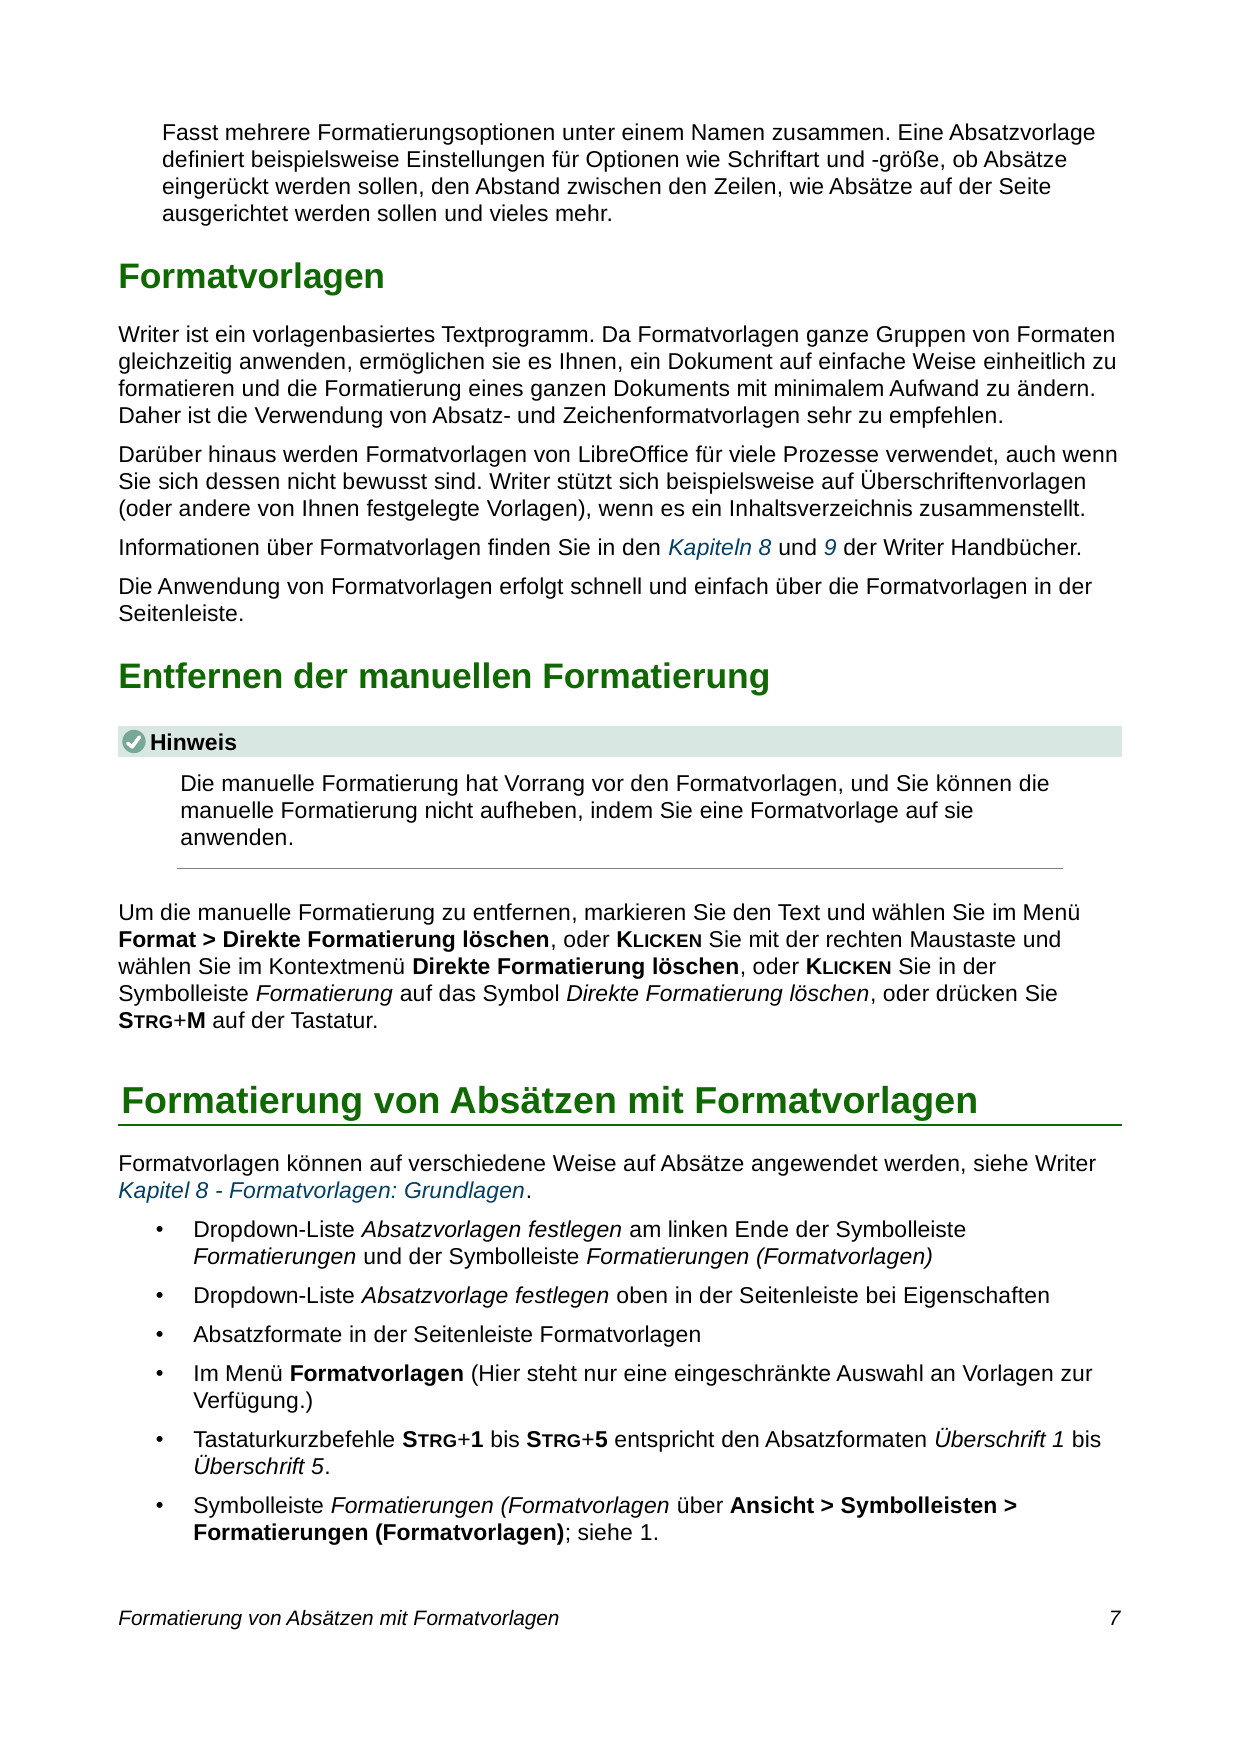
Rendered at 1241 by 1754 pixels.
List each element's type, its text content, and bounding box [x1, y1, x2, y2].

text Um die manuelle Formatierung zu entfernen, markieren Sie den Text und wählen Sie im Menü Format > Direkte Formatierung löschen, oder Klicken Sie mit der rechten Maustaste und wählen Sie im Kontextmenü Direkte Formatierung löschen, oder Klicken Sie in der Symbolleiste Formatierung auf das Symbol Direkte Formatierung löschen, oder drücken Sie Strg+M auf der Tastatur. [118, 898, 1122, 1034]
text Die Anwendung von Formatvorlagen erfolgt schnell und einfach über die Formatvorlagen in der Seitenleiste. [118, 572, 1122, 626]
text Fasst mehrere Formatierungsoptionen unter einem Namen zusammen. Eine Absatzvorlage definiert beispielsweise Einstellungen für Optionen wie Schriftart und -größe, ob Absätze eingerückt werden sollen, den Abstand zwischen den Zeilen, wie Absätze auf der Seite ausgerichtet werden sollen und vieles mehr. [162, 118, 1122, 226]
text Formatvorlagen können auf verschiedene Weise auf Absätze angewendet werden, siehe Writer Kapitel 8 - Formatvorlagen: Grundlagen. [118, 1150, 1122, 1204]
list Dropdown-Liste Absatzvorlage festlegen oben in der Seitenleiste bei Eigenschaften [156, 1282, 1122, 1309]
list Dropdown-Liste Absatzvorlagen festlegen am linken Ende der Symbolleiste Formatierungen und der Symbolleiste Formatierungen (Formatvorlagen) [156, 1216, 1122, 1270]
list Absatzformate in der Seitenleiste Formatvorlagen [156, 1320, 1122, 1347]
text Writer ist ein vorlagenbasiertes Textprogramm. Da Formatvorlagen ganze Gruppen von Formaten gleichzeitig anwenden, ermöglichen sie es Ihnen, ein Dokument auf einfache Weise einheitlich zu formatieren und die Formatierung eines ganzen Dokuments mit minimalem Aufwand zu ändern. Daher ist die Verwendung von Absatz- und Zeichenformatvorlagen sehr zu empfehlen. [118, 320, 1122, 428]
text Informationen über Formatvorlagen finden Sie in den Kapiteln 8 und 9 der Writer Handbücher. [118, 533, 1122, 560]
list Im Menü Formatvorlagen (Hier steht nur eine eingeschränkte Auswahl an Vorlagen zur Verfügung.) [156, 1359, 1122, 1413]
text Die manuelle Formatierung hat Vorrang vor den Formatvorlagen, und Sie können die manuelle Formatierung nicht aufheben, indem Sie eine Formatvorlage auf sie anwenden. [177, 769, 1063, 868]
subtitle Formatierung von Absätzen mit Formatvorlagen [118, 1075, 1122, 1124]
subtitle Hinweis [118, 726, 1122, 757]
text Darüber hinaus werden Formatvorlagen von LibreOffice für viele Prozesse verwendet, auch wenn Sie sich dessen nicht bewusst sind. Writer stützt sich beispielsweise auf Überschriftenvorlagen (oder andere von Ihnen festgelegte Vorlagen), wenn es ein Inhaltsverzeichnis zusammenstellt. [118, 440, 1122, 521]
list Symbolleiste Formatierungen (Formatvorlagen über Ansicht > Symbolleisten > Formatierungen (Formatvorlagen); siehe Abbildung 1. [156, 1491, 1122, 1545]
subtitle Formatvorlagen [118, 256, 1122, 296]
list Tastaturkurzbefehle Strg+1 bis Strg+5 entspricht den Absatzformaten Überschrift 1 bis Überschrift 5. [156, 1425, 1122, 1479]
subtitle Entfernen der manuellen Formatierung [118, 656, 1122, 696]
